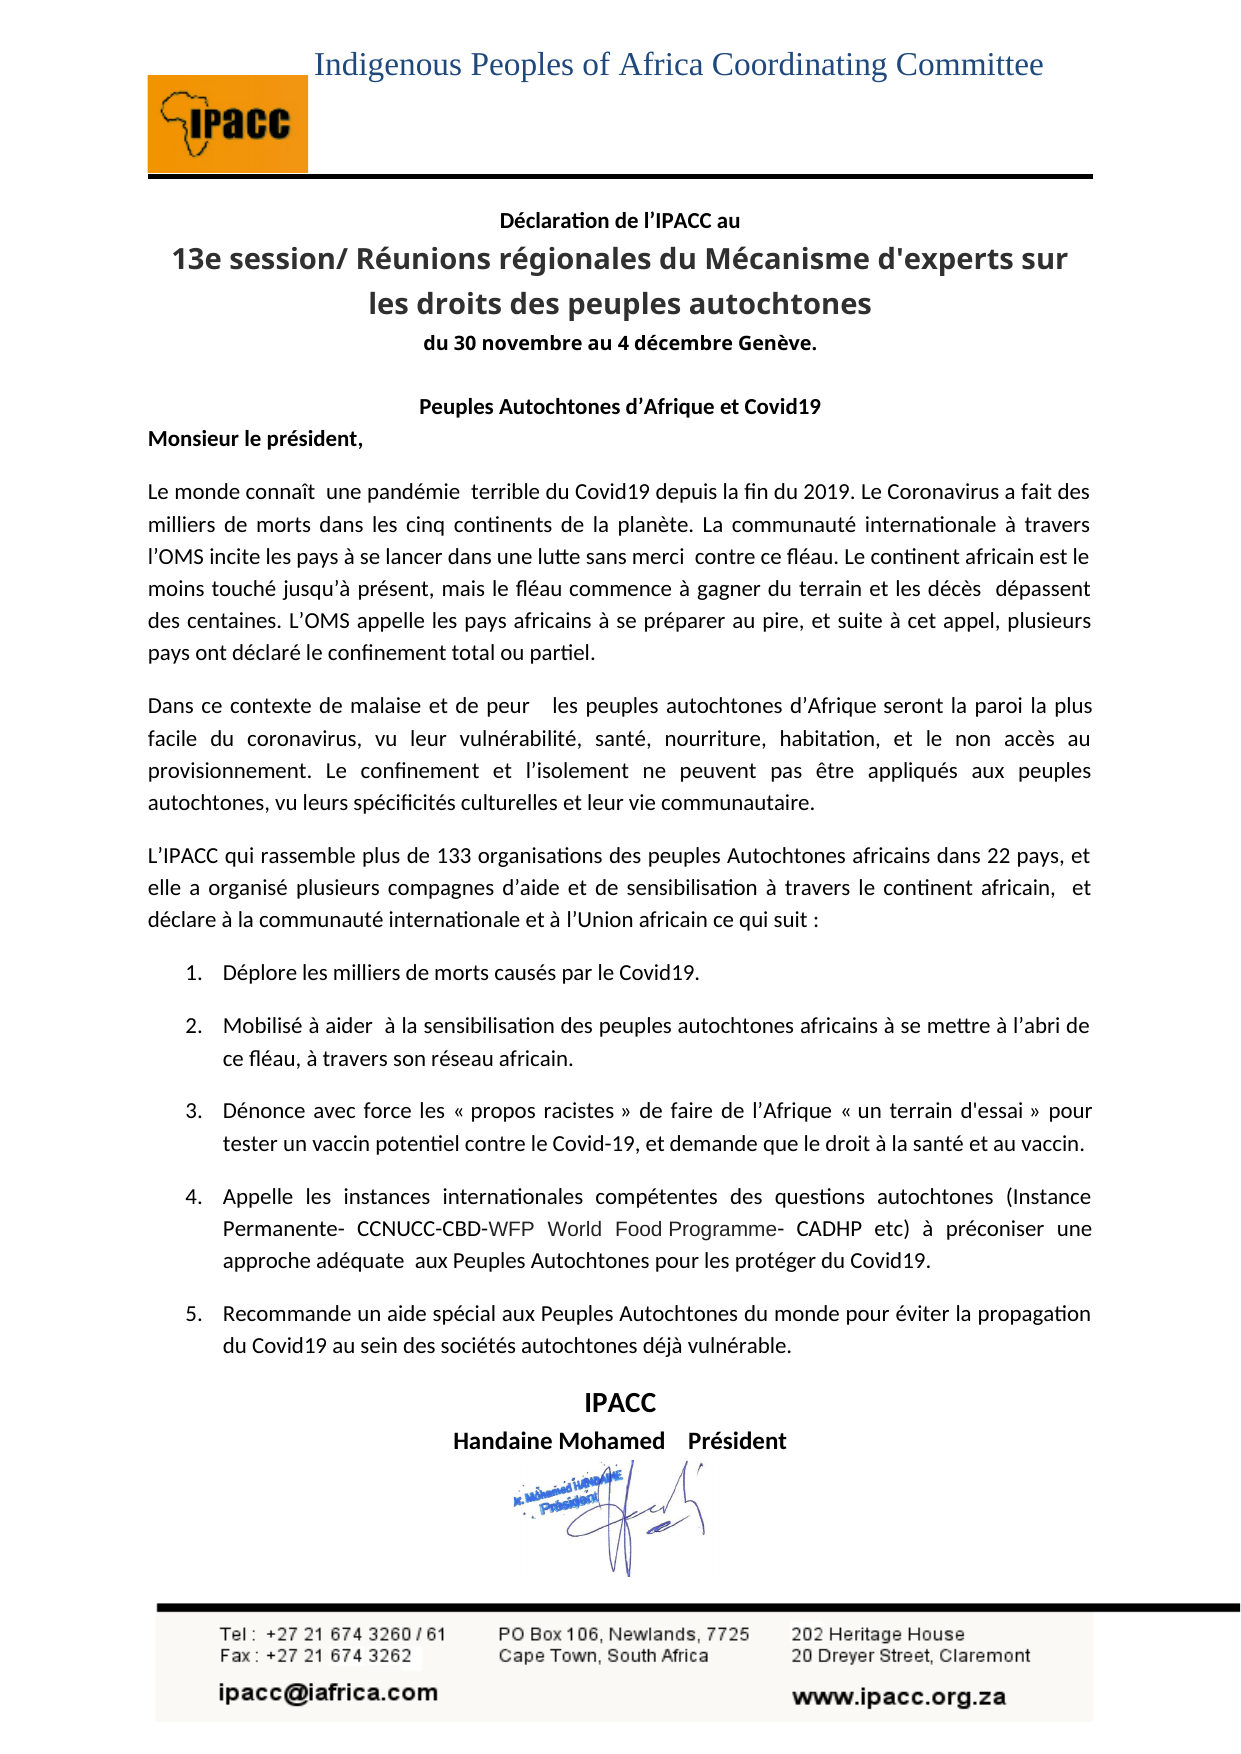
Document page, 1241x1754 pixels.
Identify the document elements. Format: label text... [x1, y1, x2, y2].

list Dénonce avec force les « propos racistes » de faire de l’Afrique « un terrain d'essai » pour tester un vaccin potentiel contre le Covid-19, et demande que le droit à la santé et au vaccin. [185, 1097, 1093, 1157]
text Déclaration de l’IPACC au [148, 206, 1093, 234]
list Mobilisé à aider à la sensibilisation des peuples autochtones africains à se mettre à l’abri de ce fléau, à travers son réseau africain. [185, 1011, 1093, 1072]
text Peuples Autochtones d’Afrique et Covid19 [148, 392, 1093, 420]
text Monsieur le président, [148, 424, 1093, 452]
text Le monde connaît une pandémie terrible du Covid19 depuis la fin du 2019. Le Coronavirus a fait des milliers de morts dans les cinq continents de la planète. La communauté internationale à travers l’OMS incite les pays à se lancer dans une lutte sans merci contre ce fléau. Le continent africain est le moins touché jusqu’à présent, mais le fléau commence à gagner du terrain et les décès dépassent des centaines. L’OMS appelle les pays africains à se préparer au pire, et suite à cet appel, plusieurs pays ont déclaré le confinement total ou partiel. [148, 477, 1093, 666]
text Handaine Mohamed Président [148, 1425, 1093, 1456]
text L’IPACC qui rassemble plus de 133 organisations des peuples Autochtones africains dans 22 pays, et elle a organisé plusieurs compagnes d’aide et de sensibilisation à travers le continent africain, et déclare à la communauté internationale et à l’Union africain ce qui suit : [148, 841, 1093, 933]
text Dans ce contexte de malaise et de peur les peuples autochtones d’Afrique seront la paroi la plus facile du coronavirus, vu leur vulnérabilité, santé, nourriture, habitation, et le non accès au provisionnement. Le confinement et l’isolement ne peuvent pas être appliqués aux peuples autochtones, vu leurs spécificités culturelles et leur vie communautaire. [148, 691, 1093, 816]
list Déplore les milliers de morts causés par le Covid19. [185, 958, 1093, 986]
text du 30 novembre au 4 décembre Genève. [148, 329, 1093, 356]
text IPACC [148, 1384, 1093, 1420]
list Appelle les instances internationales compétentes des questions autochtones (Instance Permanente- CCNUCC-CBD-WFP World Food Programme- CADHP etc) à préconiser une approche adéquate aux Peuples Autochtones pour les protéger du Covid19. [185, 1182, 1093, 1274]
list Recommande un aide spécial aux Peuples Autochtones du monde pour éviter la propagation du Covid19 au sein des sociétés autochtones déjà vulnérable. [185, 1299, 1093, 1359]
text Indigenous Peoples of Africa Coordinating Committee [148, 44, 1093, 174]
text 13e session/ Réunions régionales du Mécanisme d'experts sur les droits des peuples autochtones [148, 238, 1093, 323]
